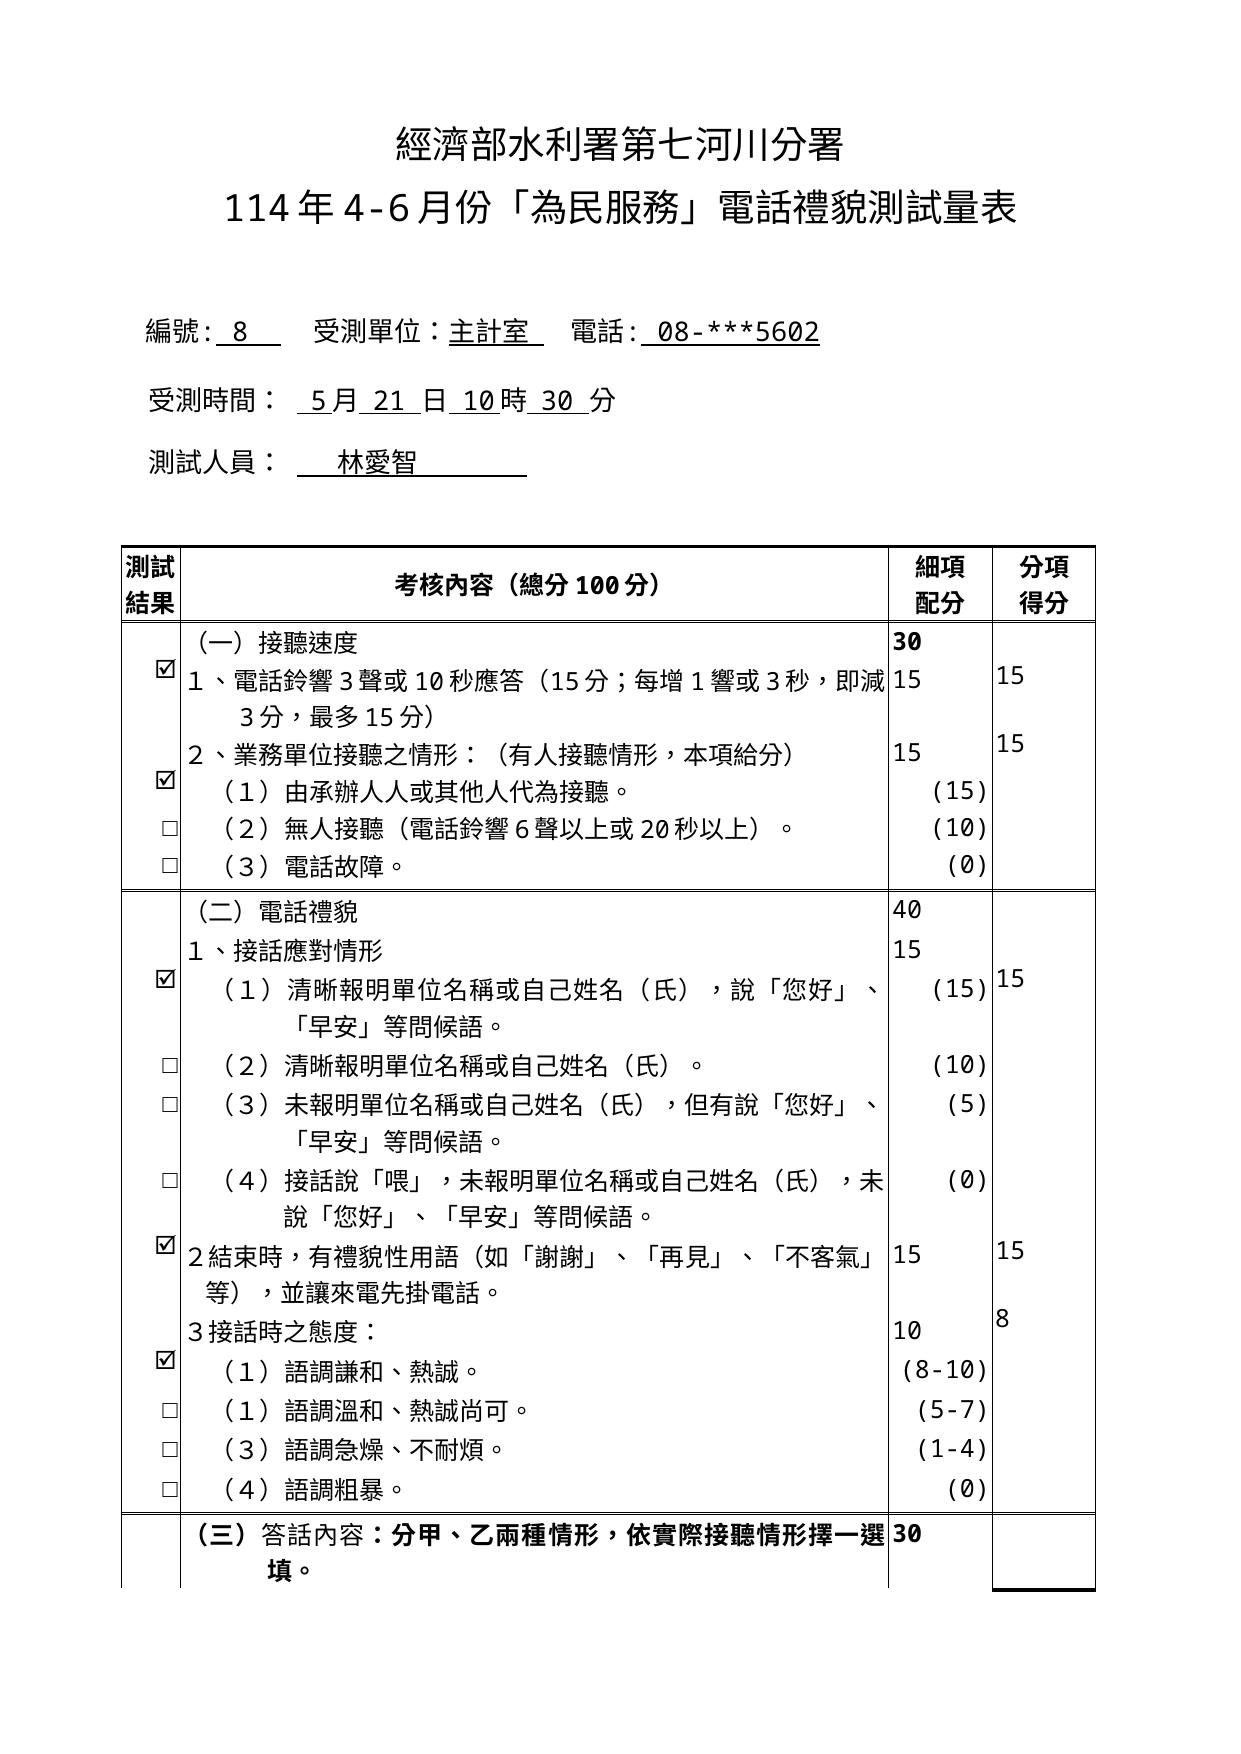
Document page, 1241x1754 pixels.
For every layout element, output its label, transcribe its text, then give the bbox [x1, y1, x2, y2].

text 測試人員： 林愛智 [118, 419, 1068, 482]
table_header 測試 結果 [122, 548, 180, 620]
table_cell （三）答話內容：分甲、乙兩種情形，依實際接聽情形擇一選填。 [181, 1515, 888, 1588]
table_cell １、電話鈴響3聲或10秒應答（15分；每增1響或3秒，即減3分，最多15分） [181, 661, 888, 734]
table_cell (10) [889, 809, 992, 846]
table_cell ２、業務單位接聽之情形：（有人接聽情形，本項給分） [181, 734, 888, 771]
table_cell 15 [889, 734, 992, 771]
table_cell （一）接聽速度 [181, 623, 888, 661]
table_cell （３）電話故障。 [181, 846, 888, 889]
table_cell 15 [889, 1234, 992, 1309]
table_cell 15 15 [993, 623, 1095, 889]
text 編號: 8 受測單位：主計室 電話: 08-***5602 [118, 288, 1122, 351]
table_cell (10) [889, 1043, 992, 1083]
table_cell  [122, 771, 180, 809]
table_cell １、接話應對情形 [181, 928, 888, 968]
table_cell [122, 892, 180, 928]
table_cell □ [122, 1043, 180, 1083]
table_cell □ [122, 1083, 180, 1158]
table_cell (5) [889, 1083, 992, 1158]
table_cell 30 [889, 1515, 992, 1588]
table_cell  [122, 661, 180, 734]
table_cell [122, 1310, 180, 1349]
table_cell ２結束時，有禮貌性用語（如「謝謝」、「再見」、「不客氣」等），並讓來電先掛電話。 [181, 1234, 888, 1309]
table_header 考核內容（總分100分） [181, 548, 888, 620]
table_cell  [122, 1349, 180, 1388]
text 經濟部水利署第七河川分署 [118, 101, 1122, 163]
table_cell （１）語調謙和、熱誠。 [181, 1349, 888, 1388]
table_cell □ [122, 1467, 180, 1512]
table_cell □ [122, 1158, 180, 1234]
table_cell □ [122, 1388, 180, 1428]
table_cell 15 [889, 661, 992, 734]
table_header 分項 得分 [993, 548, 1095, 620]
table_cell □ [122, 1428, 180, 1467]
table_cell （２）無人接聽（電話鈴響6聲以上或20秒以上）。 [181, 809, 888, 846]
table_cell （３）未報明單位名稱或自己姓名（氏），但有說「您好」、「早安」等問候語。 [181, 1083, 888, 1158]
table_cell  [122, 1234, 180, 1309]
table_cell （１）清晰報明單位名稱或自己姓名（氏），說「您好」、「早安」等問候語。 [181, 968, 888, 1043]
table_cell (0) [889, 1467, 992, 1512]
table_cell [122, 928, 180, 968]
table_cell （４）語調粗暴。 [181, 1467, 888, 1512]
table_cell (8-10) [889, 1349, 992, 1388]
table_cell (0) [889, 1158, 992, 1234]
table_cell [993, 1515, 1095, 1588]
table_cell （１）由承辦人人或其他人代為接聽。 [181, 771, 888, 809]
table_cell 15 15 8 [993, 892, 1095, 1512]
table_cell （３）語調急燥、不耐煩。 [181, 1428, 888, 1467]
table_cell 40 [889, 892, 992, 928]
table_cell [122, 1515, 180, 1588]
table_cell （４）接話說「喂」，未報明單位名稱或自己姓名（氏），未說「您好」、「早安」等問候語。 [181, 1158, 888, 1234]
table_cell [122, 623, 180, 661]
table_cell  [122, 968, 180, 1043]
table_cell (5-7) [889, 1388, 992, 1428]
table_cell (15) [889, 968, 992, 1043]
table_cell (1-4) [889, 1428, 992, 1467]
table_cell (15) [889, 771, 992, 809]
table_cell 10 [889, 1310, 992, 1349]
text 114年4-6月份「為民服務」電話禮貌測試量表 [118, 163, 1122, 226]
table_cell （２）清晰報明單位名稱或自己姓名（氏）。 [181, 1043, 888, 1083]
table_cell □ [122, 809, 180, 846]
table_cell [122, 734, 180, 771]
table_cell （二）電話禮貌 [181, 892, 888, 928]
table_cell 15 [889, 928, 992, 968]
table_cell ３接話時之態度： [181, 1310, 888, 1349]
table_cell □ [122, 846, 180, 889]
table_cell 30 [889, 623, 992, 661]
table_cell （１）語調溫和、熱誠尚可。 [181, 1388, 888, 1428]
table_cell (0) [889, 846, 992, 889]
text 受測時間： 5月 21 日 10時 30 分 [118, 357, 1068, 419]
table_header 細項 配分 [889, 548, 992, 620]
